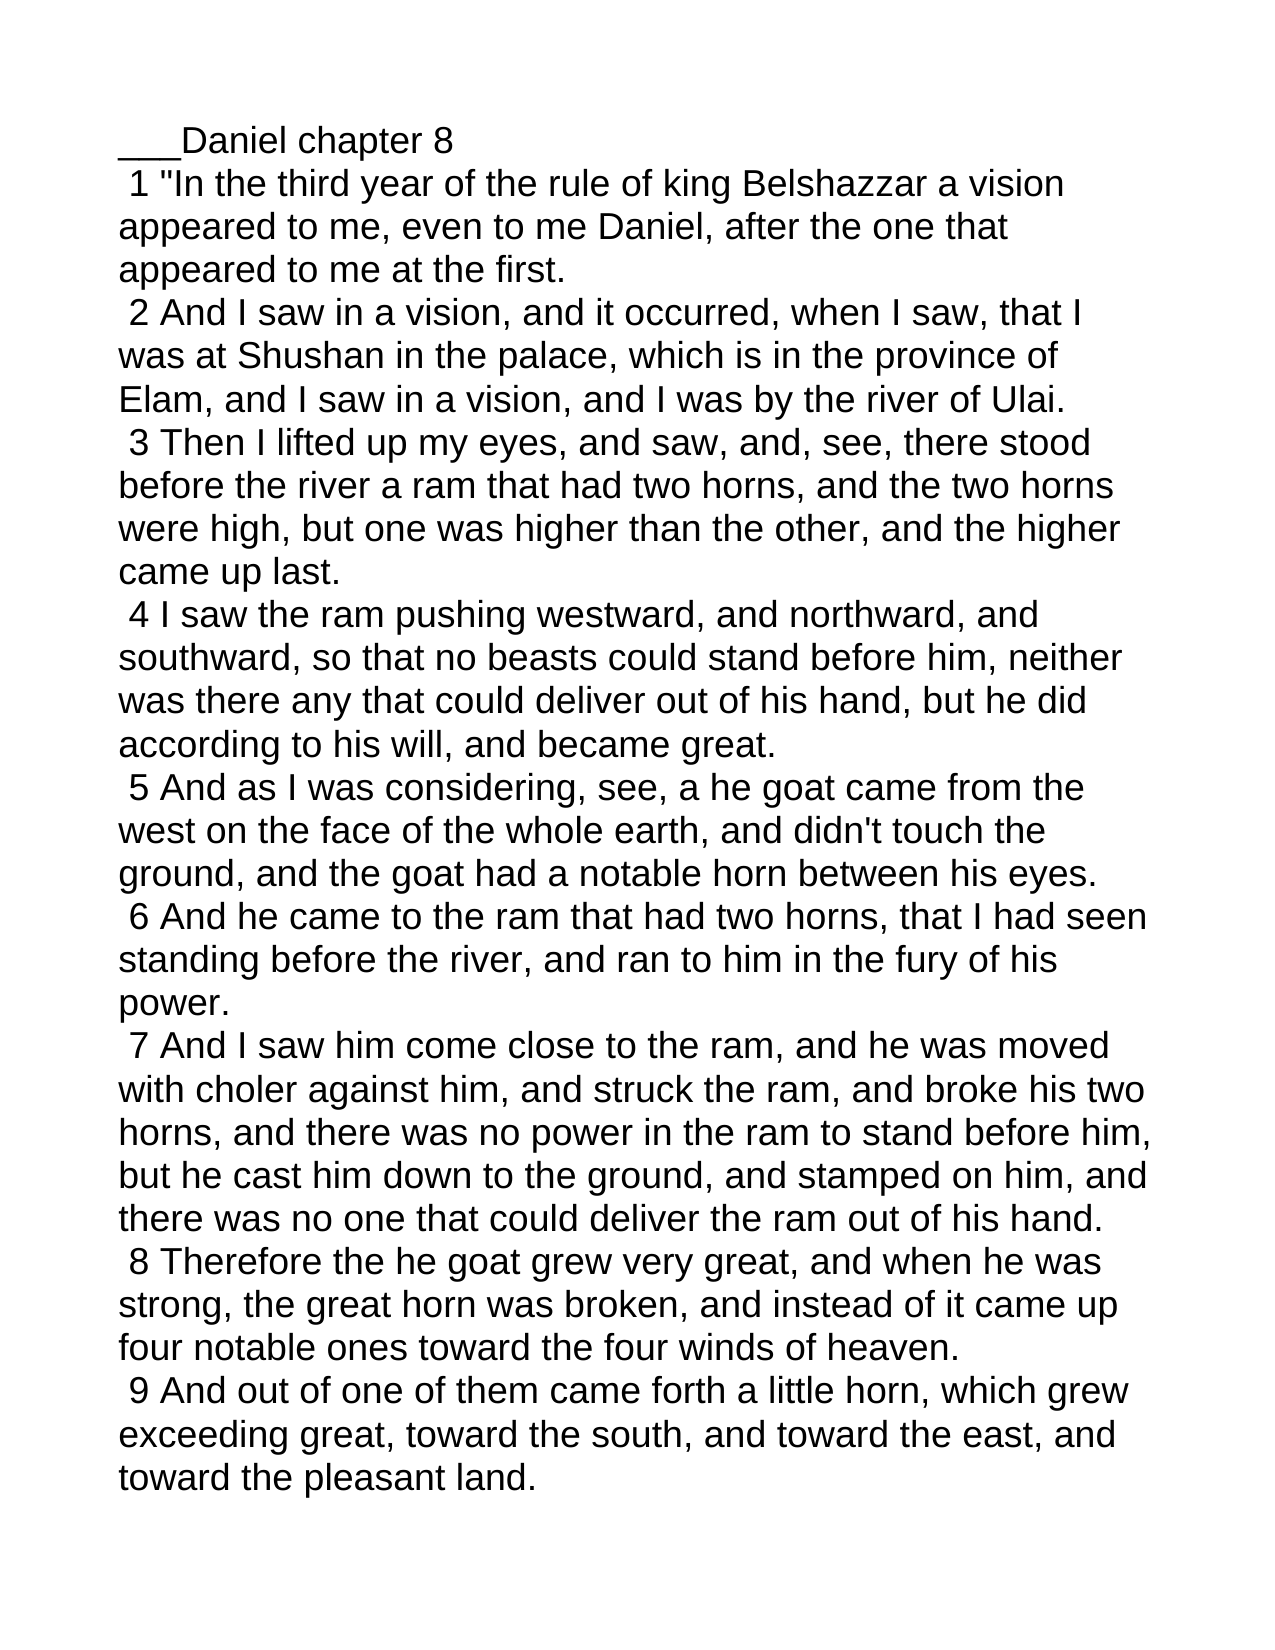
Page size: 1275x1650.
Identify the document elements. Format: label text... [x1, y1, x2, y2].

text 3 Then I lifted up my eyes, and saw, and, see, there stood before the river a ram that had two horns, and the two horns were high, but one was higher than the other, and the higher came up last. [118, 420, 1157, 592]
text 6 And he came to the ram that had two horns, that I had seen standing before the river, and ran to him in the fury of his power. [118, 894, 1157, 1024]
text 8 Therefore the he goat grew very great, and when he was strong, the great horn was broken, and instead of it came up four notable ones toward the four winds of heaven. [118, 1239, 1157, 1369]
text 1 "In the third year of the rule of king Belshazzar a vision appeared to me, even to me Daniel, after the one that appeared to me at the first. [118, 161, 1157, 291]
text ___Daniel chapter 8 [118, 118, 1157, 161]
text 9 And out of one of them came forth a little horn, which grew exceeding great, toward the south, and toward the east, and toward the pleasant land. [118, 1369, 1157, 1498]
text 5 And as I was considering, see, a he goat came from the west on the face of the whole earth, and didn't touch the ground, and the goat had a notable horn between his eyes. [118, 765, 1157, 894]
text 2 And I saw in a vision, and it occurred, when I saw, that I was at Shushan in the palace, which is in the province of Elam, and I saw in a vision, and I was by the river of Ulai. [118, 291, 1157, 420]
text 7 And I saw him come close to the ram, and he was moved with choler against him, and struck the ram, and broke his two horns, and there was no power in the ram to stand before him, but he cast him down to the ground, and stamped on him, and there was no one that could deliver the ram out of his hand. [118, 1024, 1157, 1239]
text 4 I saw the ram pushing westward, and northward, and southward, so that no beasts could stand before him, neither was there any that could deliver out of his hand, but he did according to his will, and became great. [118, 592, 1157, 765]
